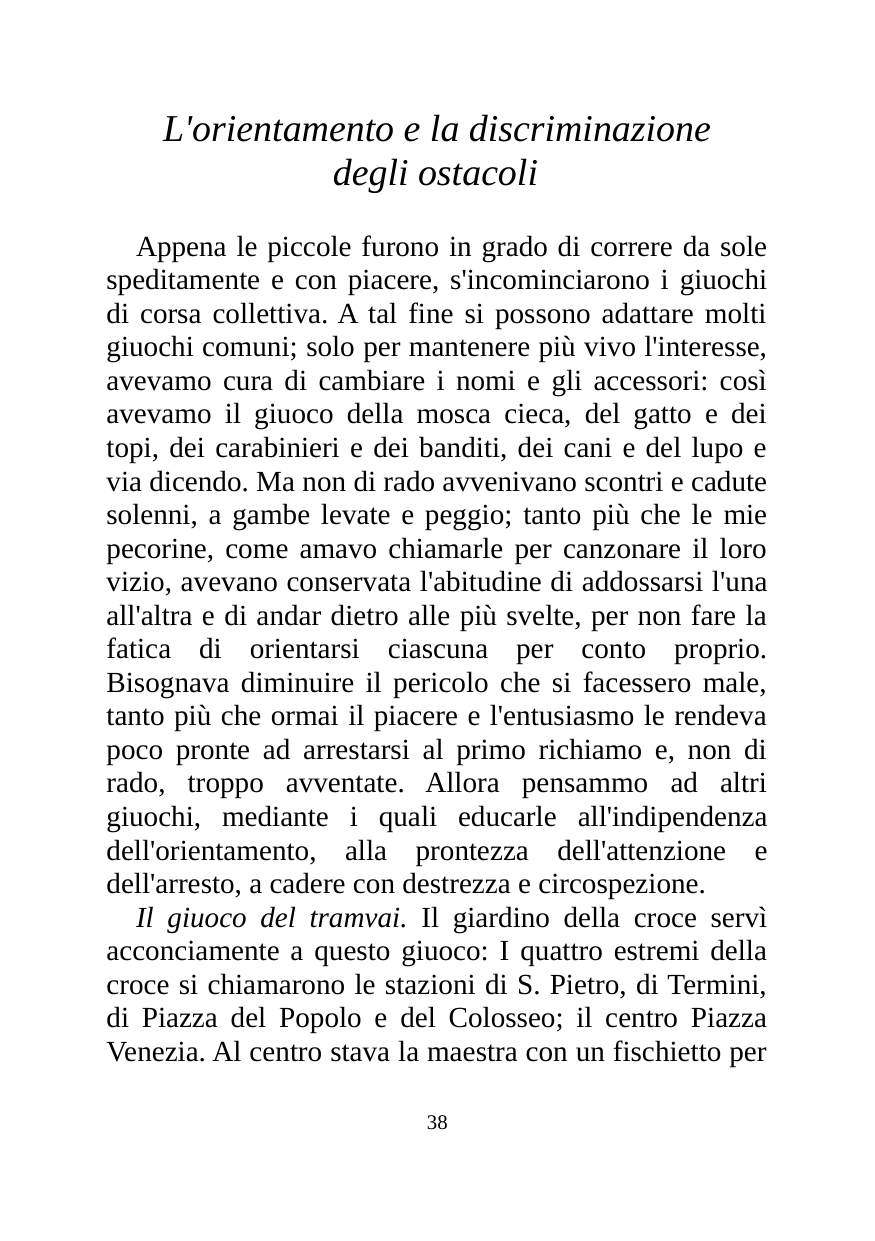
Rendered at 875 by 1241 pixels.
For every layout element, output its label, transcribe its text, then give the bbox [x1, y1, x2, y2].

text Il giuoco del tramvai. Il giardino della croce servì acconciamente a questo giuoco: I quattro estremi della croce si chiamarono le stazioni di S. Pietro, di Termini, di Piazza del Popolo e del Colosseo; il centro Piazza Venezia. Al centro stava la maestra con un fischietto per [106, 900, 768, 1067]
subtitle L'orientamento e la discriminazione degli ostacoli [106, 106, 768, 193]
text Appena le piccole furono in grado di correre da sole speditamente e con piacere, s'incominciarono i giuochi di corsa collettiva. A tal fine si possono adattare molti giuochi comuni; solo per mantenere più vivo l'interesse, avevamo cura di cambiare i nomi e gli accessori: così avevamo il giuoco della mosca cieca, del gatto e dei topi, dei carabinieri e dei banditi, dei cani e del lupo e via dicendo. Ma non di rado avvenivano scontri e cadute solenni, a gambe levate e peggio; tanto più che le mie pecorine, come amavo chiamarle per canzonare il loro vizio, avevano conservata l'abitudine di addossarsi l'una all'altra e di andar dietro alle più svelte, per non fare la fatica di orientarsi ciascuna per conto proprio. Bisognava diminuire il pericolo che si facessero male, tanto più che ormai il piacere e l'entusiasmo le rendeva poco pronte ad arrestarsi al primo richiamo e, non di rado, troppo avventate. Allora pensammo ad altri giuochi, mediante i quali educarle all'indipendenza dell'orientamento, alla prontezza dell'attenzione e dell'arresto, a cadere con destrezza e circospezione. [106, 229, 768, 900]
